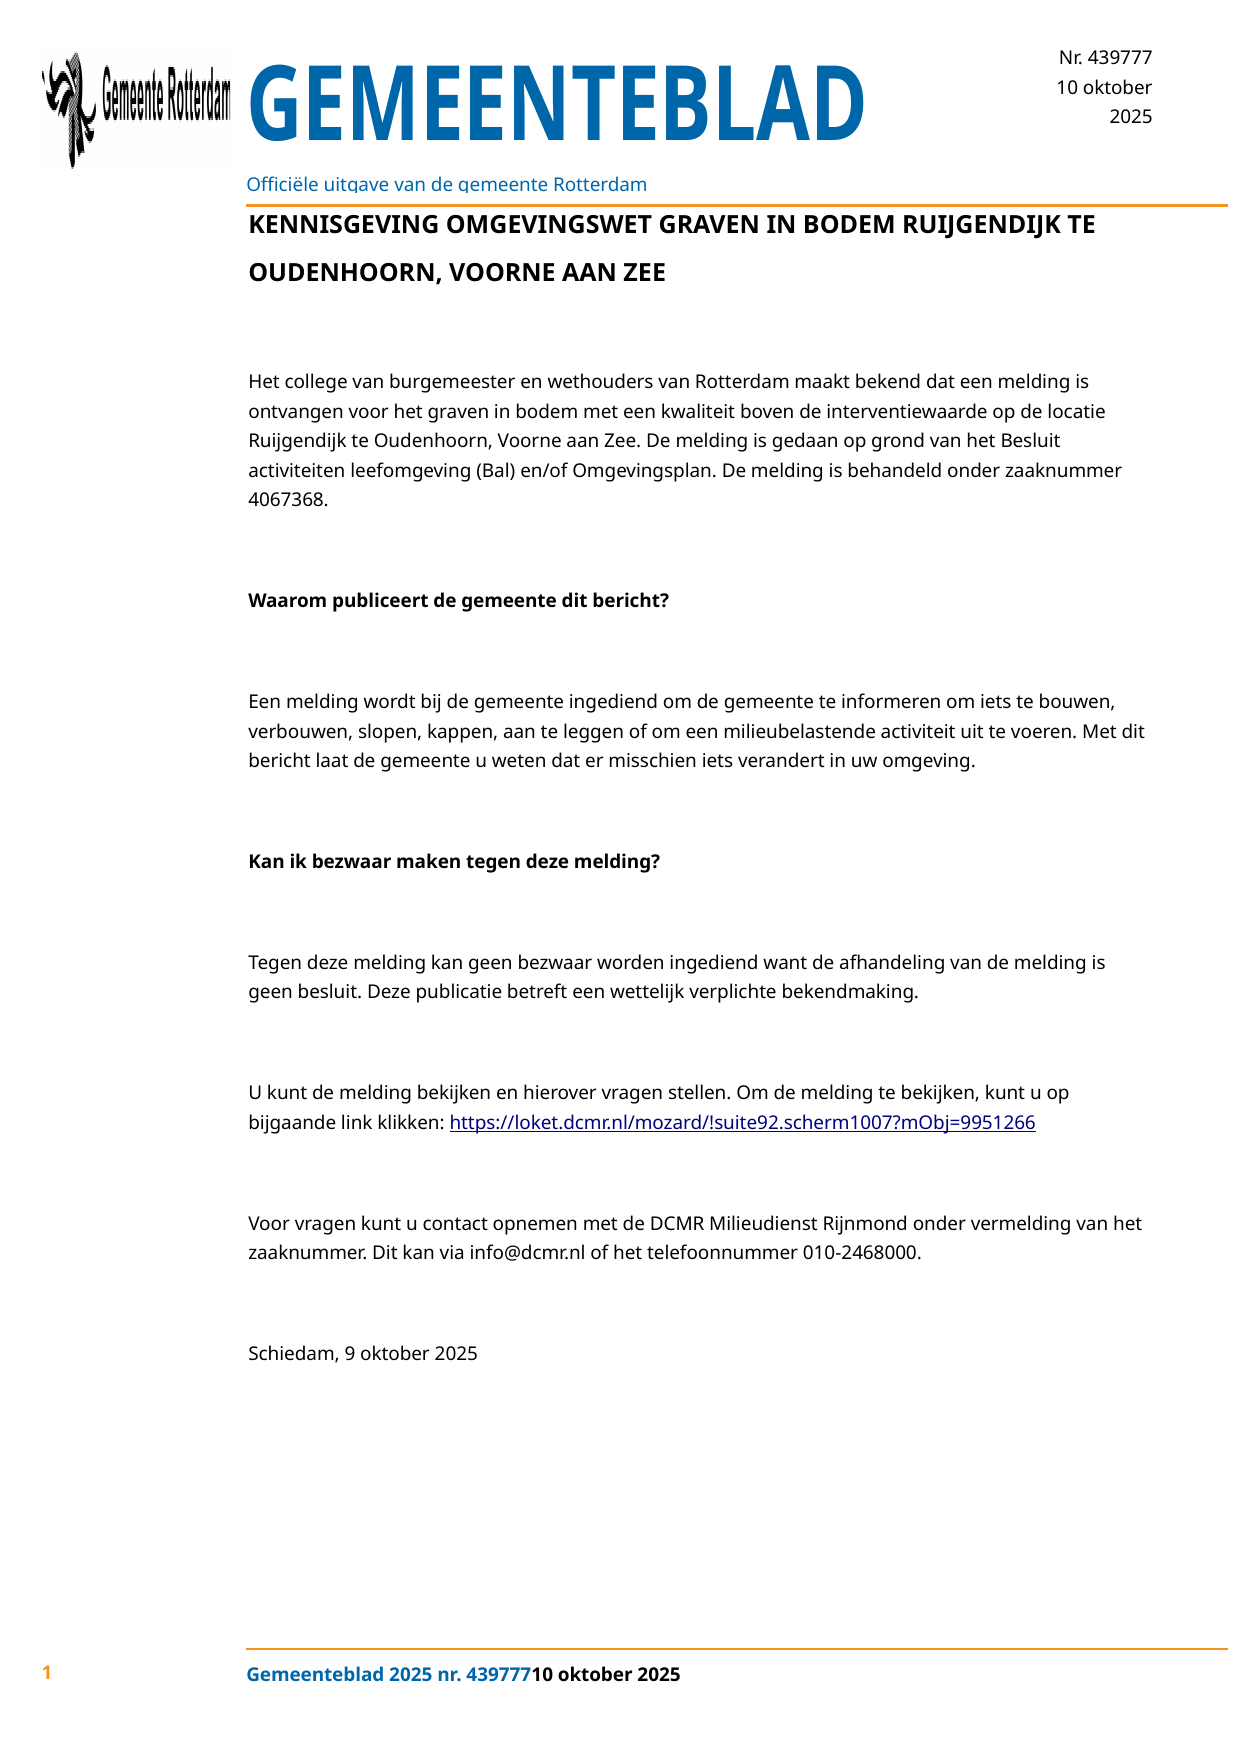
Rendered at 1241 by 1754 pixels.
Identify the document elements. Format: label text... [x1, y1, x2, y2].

text Waarom publiceert de gemeente dit bericht? [248, 587, 1152, 613]
text U kunt de melding bekijken en hierover vragen stellen. Om de melding te bekijken, kunt u op bijgaande link klikken: https://loket.dcmr.nl/mozard/!suite92.scherm1007?mObj=9951266 [248, 1079, 1152, 1135]
text Kan ik bezwaar maken tegen deze melding? [248, 848, 1152, 874]
text Het college van burgemeester en wethouders van Rotterdam maakt bekend dat een melding is ontvangen voor het graven in bodem met een kwaliteit boven de interventiewaarde op de locatie Ruijgendijk te Oudenhoorn, Voorne aan Zee. De melding is gedaan op grond van het Besluit activiteiten leefomgeving (Bal) en/of Omgevingsplan. De melding is behandeld onder zaaknummer 4067368. [248, 368, 1152, 512]
text Schiedam, 9 oktober 2025 [248, 1340, 1152, 1366]
text Voor vragen kunt u contact opnemen met de DCMR Milieudienst Rijnmond onder vermelding van het zaaknummer. Dit kan via info@dcmr.nl of het telefoonnummer 010‑2468000. [248, 1210, 1152, 1265]
picture [41, 47, 231, 172]
text Een melding wordt bij de gemeente ingediend om de gemeente te informeren om iets te bouwen, verbouwen, slopen, kappen, aan te leggen of om een milieubelastende activiteit uit te voeren. Met dit bericht laat de gemeente u weten dat er misschien iets verandert in uw omgeving. [248, 688, 1152, 773]
text KENNISGEVING OMGEVINGSWET GRAVEN IN BODEM RUIJGENDIJK TE OUDENHOORN, VOORNE AAN ZEE [248, 207, 1152, 288]
text Tegen deze melding kan geen bezwaar worden ingediend want de afhandeling van de melding is geen besluit. Deze publicatie betreft een wettelijk verplichte bekendmaking. [248, 949, 1152, 1004]
